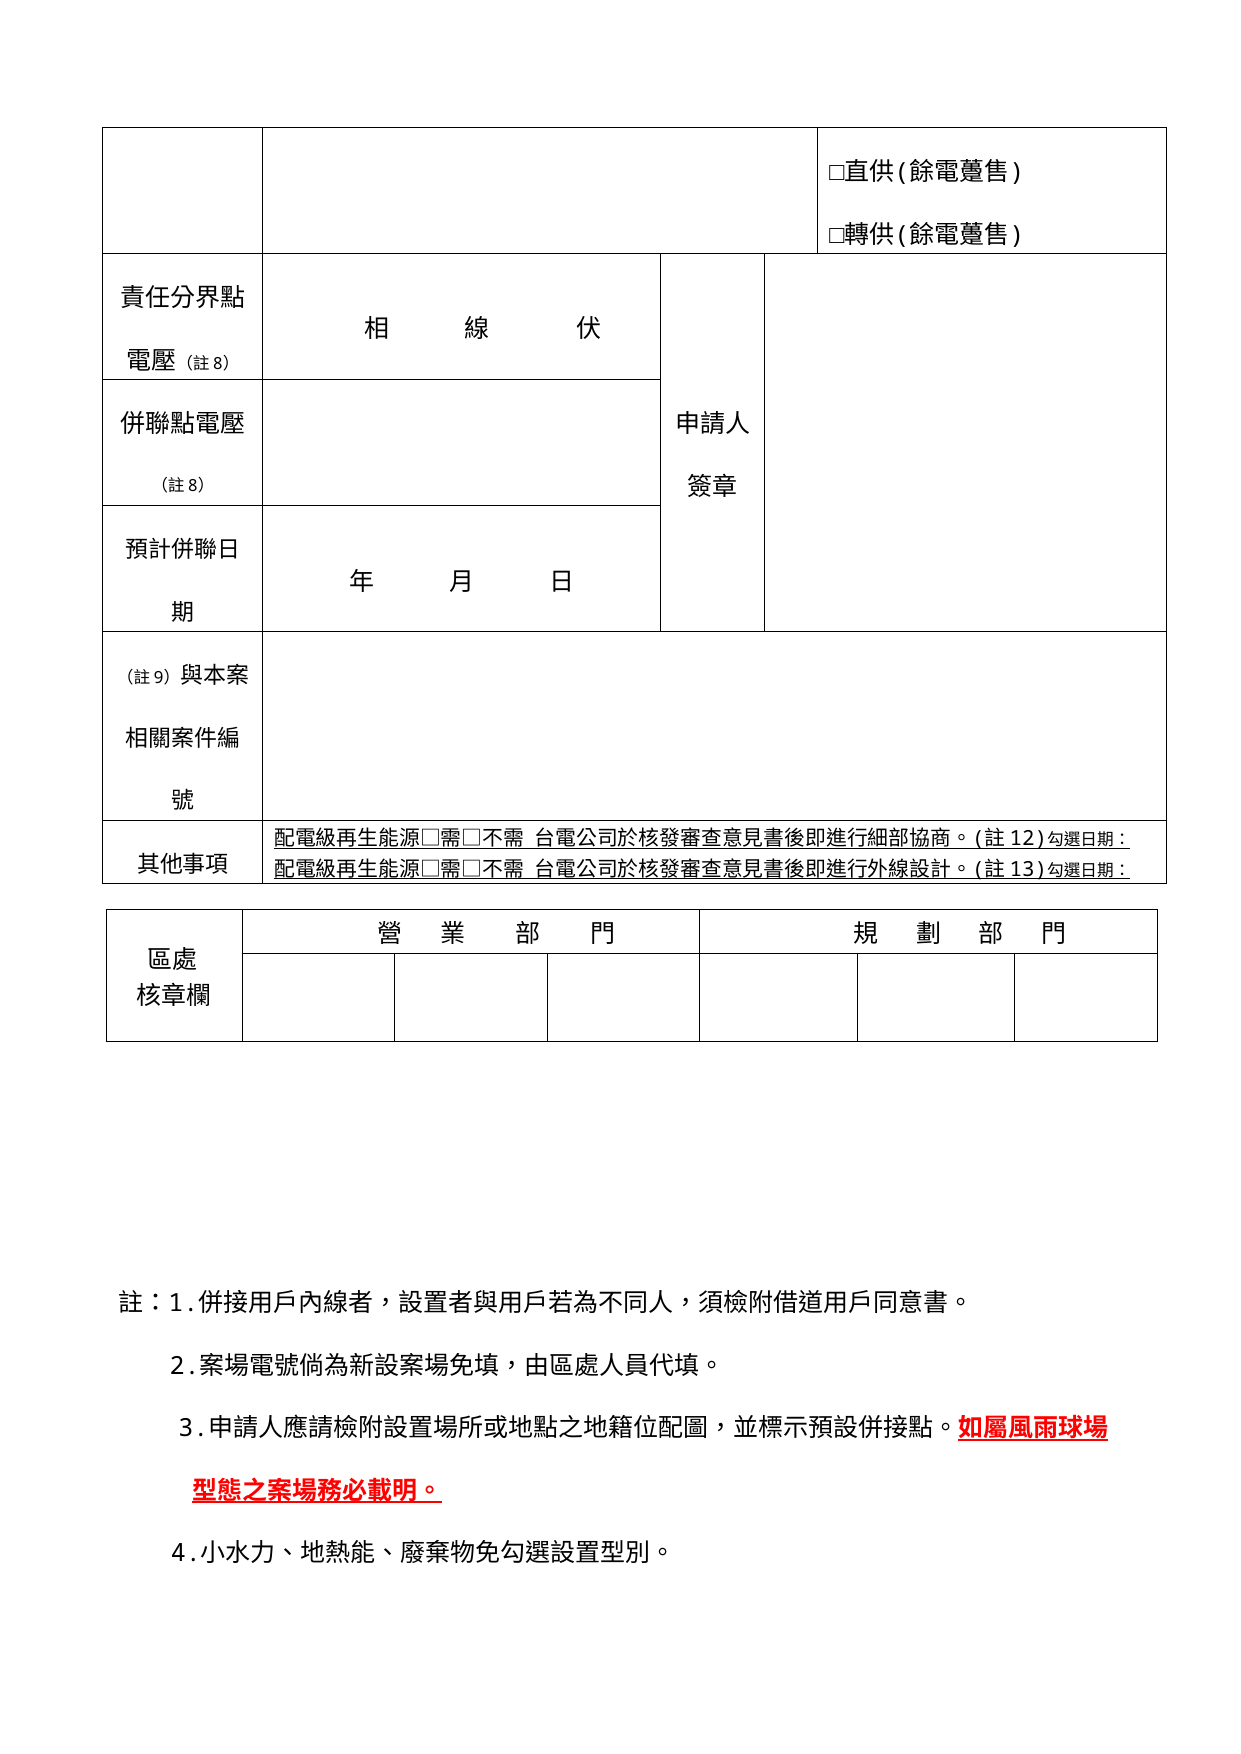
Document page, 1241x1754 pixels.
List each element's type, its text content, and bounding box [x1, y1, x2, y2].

table_cell [395, 954, 547, 1041]
table_cell 申請人簽章 [661, 254, 764, 631]
table_header 區處 核章欄 [107, 910, 242, 1041]
table_cell 年 月 日 [263, 506, 660, 631]
table_cell 預計併聯日期 [103, 506, 262, 631]
table_cell 責任分界點電壓（註8） [103, 254, 262, 379]
text 3.申請人應請檢附設置場所或地點之地籍位配圖，並標示預設併接點。如屬風雨球場型態之案場務必載明。 [118, 1384, 1122, 1509]
table_cell [765, 254, 1166, 631]
table_cell [548, 954, 699, 1041]
table_cell [263, 632, 1166, 820]
text 2.案場電號倘為新設案場免填，由區處人員代填。 [169, 1322, 1122, 1384]
table_cell （註9）與本案 相關案件編號 [103, 632, 262, 820]
table_cell [858, 954, 1014, 1041]
table_cell [263, 380, 660, 505]
text 註：1.併接用戶內線者，設置者與用戶若為不同人，須檢附借道用戶同意書。 [118, 1259, 1122, 1322]
table_cell 併聯點電壓 （註8） [103, 380, 262, 505]
text 4.小水力、地熱能、廢棄物免勾選設置型別。 [171, 1509, 1122, 1572]
table_cell 配電級再生能源□需□不需 台電公司於核發審查意見書後即進行細部協商。(註12)勾選日期： 配電級再生能源□需□不需 台電公司於核發審查意見書後即進行外線設計。(註13)勾選日期： [263, 821, 1166, 883]
table_cell [103, 128, 262, 253]
table_cell 其他事項 [103, 821, 262, 883]
table_header 規 劃 部 門 [700, 910, 1157, 953]
table_cell [1015, 954, 1157, 1041]
table_cell 相 線 伏 [263, 254, 660, 379]
table_cell [243, 954, 394, 1041]
table_header 營 業 部 門 [243, 910, 699, 953]
table_cell [700, 954, 857, 1041]
table_cell □直供(餘電躉售) □轉供(餘電躉售) [818, 128, 1166, 253]
table_cell [263, 128, 817, 253]
